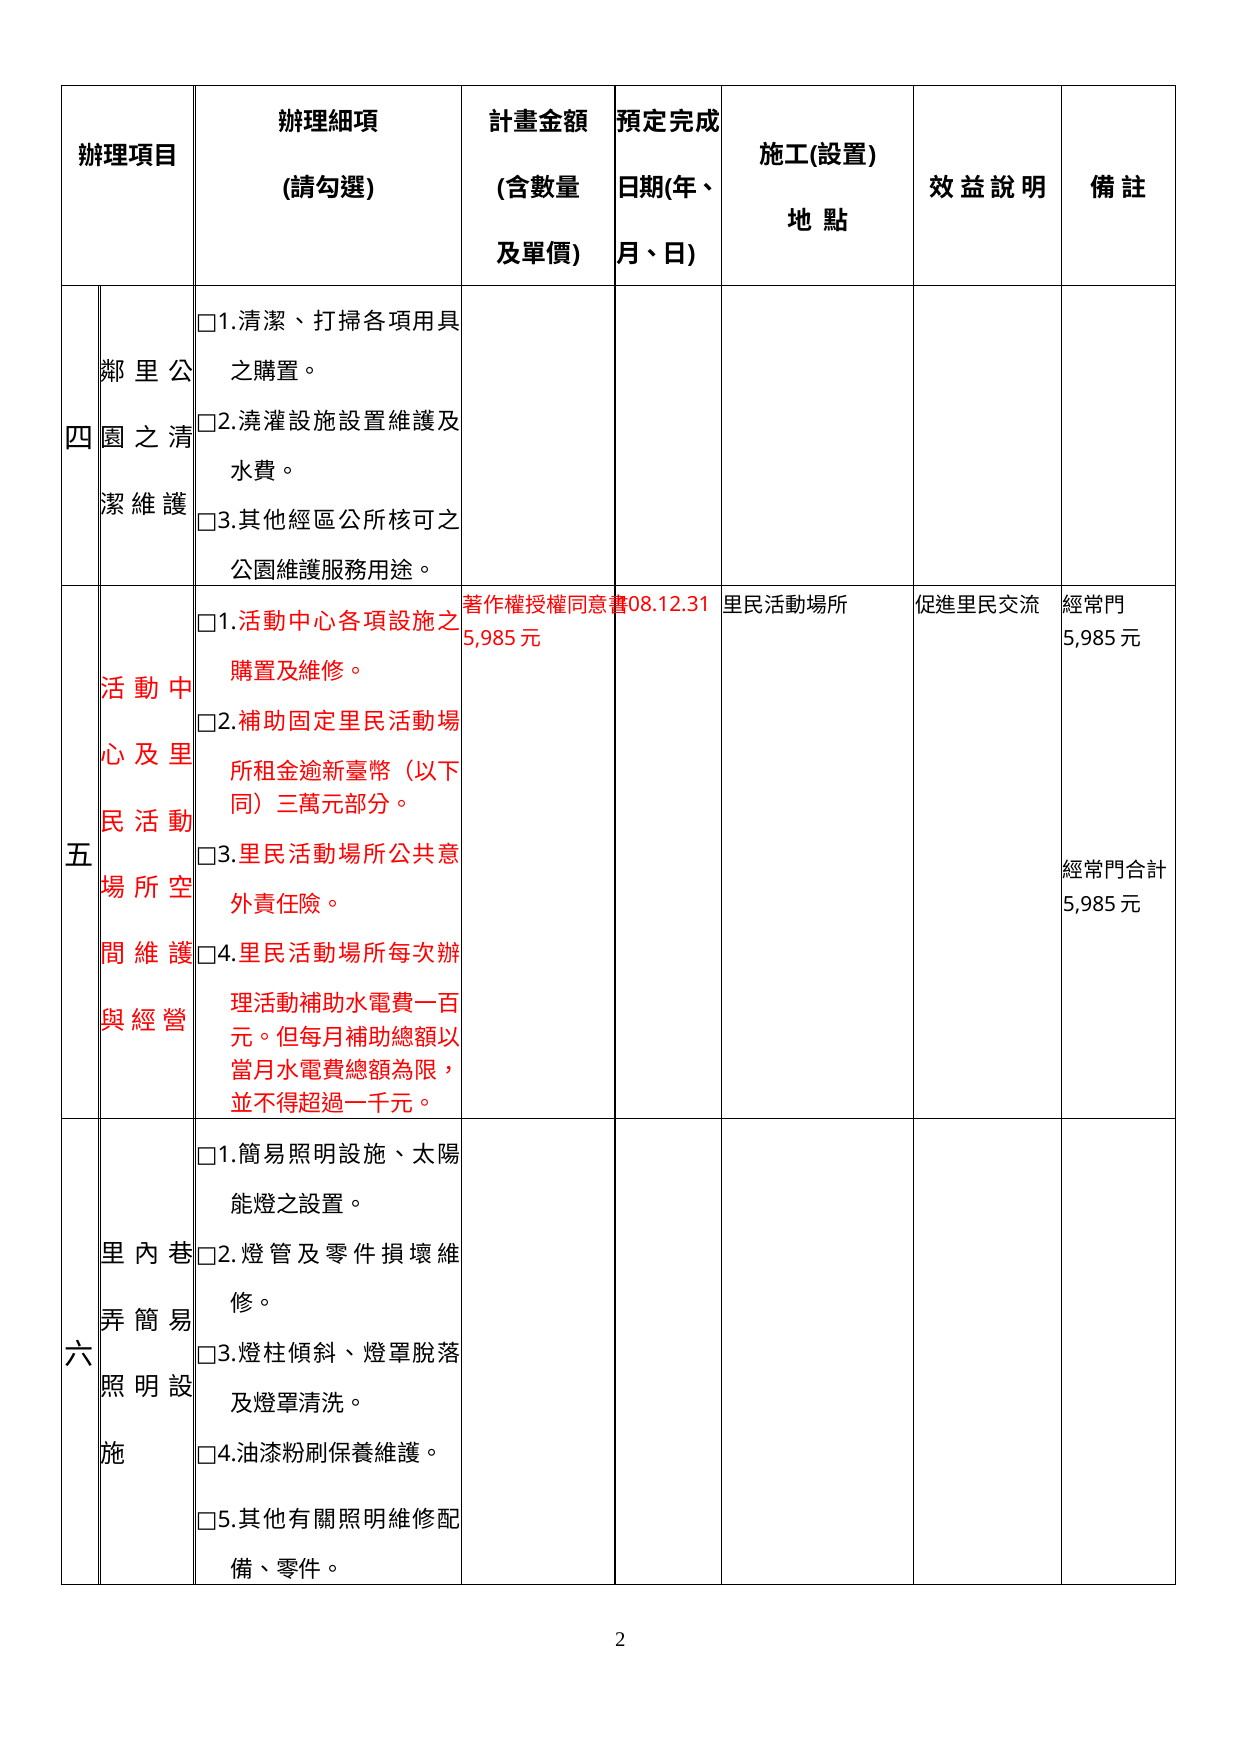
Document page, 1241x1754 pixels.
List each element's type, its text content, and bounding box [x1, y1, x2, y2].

table_cell 經常門5,985元 經常門合計 5,985元 [1062, 586, 1175, 1118]
table_cell 鄰里公園之清潔維護 [101, 286, 193, 585]
table_header 預定完成日期(年、月、日) [616, 86, 721, 285]
table_cell □1.簡易照明設施、太陽能燈之設置。 □2.燈管及零件損壞維修。 □3.燈柱傾斜、燈罩脫落及燈罩清洗。 □4.油漆粉刷保養維護。 □5.其他有關照明維修配備、零件。 [196, 1119, 461, 1584]
table_header 施工(設置) 地 點 [722, 86, 913, 285]
table_cell 著作權授權同意書 5,985元 [462, 586, 614, 1118]
table_cell [616, 1119, 721, 1584]
table_cell 里內巷弄簡易照明設施 [101, 1119, 193, 1584]
table_cell 五 [62, 586, 98, 1118]
table_cell [462, 1119, 614, 1584]
table_header 辦理項目 [62, 86, 193, 285]
table_cell [914, 286, 1061, 585]
table_cell [1062, 286, 1175, 585]
table_header 效 益 說 明 [914, 86, 1061, 285]
table_cell [616, 286, 721, 585]
table_header 計畫金額 (含數量 及單價) [462, 86, 614, 285]
table_cell [722, 286, 913, 585]
table_cell [914, 1119, 1061, 1584]
table_cell 108.12.31 [616, 586, 721, 1118]
table_cell 里民活動場所 [722, 586, 913, 1118]
table_cell [462, 286, 614, 585]
table_cell □1.清潔、打掃各項用具 之購置。 □2.澆灌設施設置維護及水費。 □3.其他經區公所核可之公園維護服務用途。 [196, 286, 461, 585]
table_cell □1.活動中心各項設施之購置及維修。 □2.補助固定里民活動場所租金逾新臺幣（以下同）三萬元部分。 □3.里民活動場所公共意外責任險。 □4.里民活動場所每次辦理活動補助水電費一百元。但每月補助總額以當月水電費總額為限，並不得超過一千元。 [196, 586, 461, 1118]
table_cell 活動中心及里民活動場所空間維護與經營 [101, 586, 193, 1118]
table_cell 六 [62, 1119, 98, 1584]
table_cell [722, 1119, 913, 1584]
table_cell 促進里民交流 [914, 586, 1061, 1118]
table_cell 四 [62, 286, 98, 585]
table_header 辦理細項 (請勾選) [196, 86, 461, 285]
table_header 備 註 [1062, 86, 1175, 285]
table_cell [1062, 1119, 1175, 1584]
